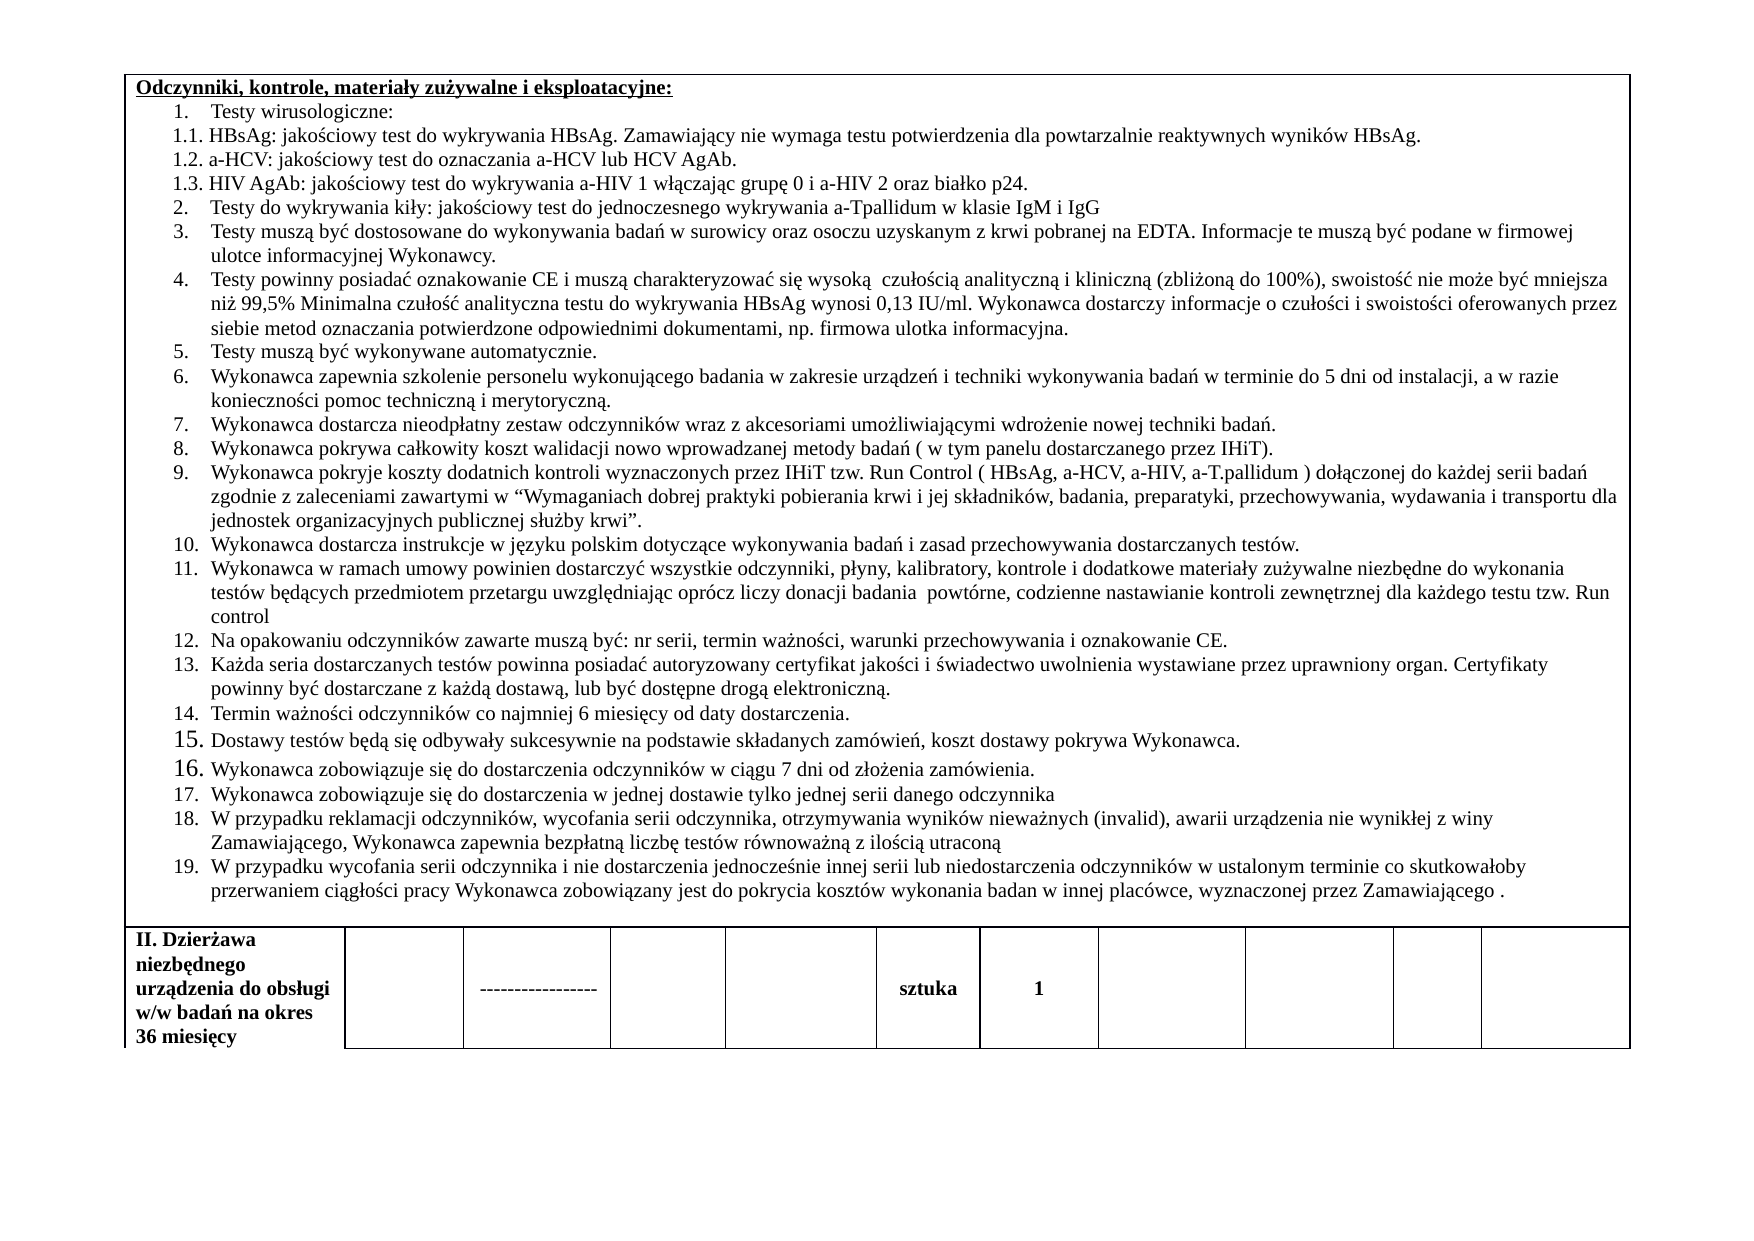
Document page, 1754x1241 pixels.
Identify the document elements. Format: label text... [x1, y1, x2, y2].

table_cell [726, 928, 876, 1048]
table_cell 1 [981, 928, 1098, 1048]
table_cell ----------------- [464, 928, 610, 1048]
table_cell [346, 928, 463, 1048]
table_cell [611, 928, 725, 1048]
table_cell sztuka [877, 928, 979, 1048]
table_cell Odczynniki, kontrole, materiały zużywalne i eksploatacyjne: Testy wirusologiczne: 1.1. HBsAg: jakościowy test do wykrywania HBsAg. Zamawiający nie wymaga testu potwierdzenia dla powtarzalnie reaktywnych wyników HBsAg. 1.2. a-HCV: jakościowy test do oznaczania a-HCV lub HCV AgAb. 1.3. HIV AgAb: jakościowy test do wykrywania a-HIV 1 włączając grupę 0 i a-HIV 2 oraz białko p24. Testy do wykrywania kiły: jakościowy test do jednoczesnego wykrywania a-Tpallidum w klasie IgM i IgG Testy muszą być dostosowane do wykonywania badań w surowicy oraz osoczu uzyskanym z krwi pobranej na EDTA. Informacje te muszą być podane w firmowej ulotce informacyjnej Wykonawcy. Testy powinny posiadać oznakowanie CE i muszą charakteryzować się wysoką czułością analityczną i kliniczną (zbliżoną do 100%), swoistość nie może być mniejsza niż 99,5% Minimalna czułość analityczna testu do wykrywania HBsAg wynosi 0,13 IU/ml. Wykonawca dostarczy informacje o czułości i swoistości oferowanych przez siebie metod oznaczania potwierdzone odpowiednimi dokumentami, np. firmowa ulotka informacyjna. Testy muszą być wykonywane automatycznie. Wykonawca zapewnia szkolenie personelu wykonującego badania w zakresie urządzeń i techniki wykonywania badań w terminie do 5 dni od instalacji, a w razie konieczności pomoc techniczną i merytoryczną. Wykonawca dostarcza nieodpłatny zestaw odczynników wraz z akcesoriami umożliwiającymi wdrożenie nowej techniki badań. Wykonawca pokrywa całkowity koszt walidacji nowo wprowadzanej metody badań ( w tym panelu dostarczanego przez IHiT). Wykonawca pokryje koszty dodatnich kontroli wyznaczonych przez IHiT tzw. Run Control ( HBsAg, a-HCV, a-HIV, a-T.pallidum ) dołączonej do każdej serii badań zgodnie z zaleceniami zawartymi w “Wymaganiach dobrej praktyki pobierania krwi i jej składników, badania, preparatyki, przechowywania, wydawania i transportu dla jednostek organizacyjnych publicznej służby krwi”. Wykonawca dostarcza instrukcje w języku polskim dotyczące wykonywania badań i zasad przechowywania dostarczanych testów. Wykonawca w ramach umowy powinien dostarczyć wszystkie odczynniki, płyny, kalibratory, kontrole i dodatkowe materiały zużywalne niezbędne do wykonania testów będących przedmiotem przetargu uwzględniając oprócz liczy donacji badania powtórne, codzienne nastawianie kontroli zewnętrznej dla każdego testu tzw. Run control Na opakowaniu odczynników zawarte muszą być: nr serii, termin ważności, warunki przechowywania i oznakowanie CE. Każda seria dostarczanych testów powinna posiadać autoryzowany certyfikat jakości i świadectwo uwolnienia wystawiane przez uprawniony organ. Certyfikaty powinny być dostarczane z każdą dostawą, lub być dostępne drogą elektroniczną. Termin ważności odczynników co najmniej 6 miesięcy od daty dostarczenia. Dostawy testów będą się odbywały sukcesywnie na podstawie składanych zamówień, koszt dostawy pokrywa Wykonawca. Wykonawca zobowiązuje się do dostarczenia odczynników w ciągu 7 dni od złożenia zamówienia. Wykonawca zobowiązuje się do dostarczenia w jednej dostawie tylko jednej serii danego odczynnika W przypadku reklamacji odczynników, wycofania serii odczynnika, otrzymywania wyników nieważnych (invalid), awarii urządzenia nie wynikłej z winy Zamawiającego, Wykonawca zapewnia bezpłatną liczbę testów równoważną z ilością utraconą W przypadku wycofania serii odczynnika i nie dostarczenia jednocześnie innej serii lub niedostarczenia odczynników w ustalonym terminie co skutkowałoby przerwaniem ciągłości pracy Wykonawca zobowiązany jest do pokrycia kosztów wykonania badan w innej placówce, wyznaczonej przez Zamawiającego . [126, 75, 1629, 926]
table_cell [1482, 928, 1629, 1048]
table_cell [1394, 928, 1481, 1048]
table_cell [1099, 928, 1245, 1048]
table_cell [1246, 928, 1393, 1048]
table_cell II. Dzierżawa niezbędnego urządzenia do obsługi w/w badań na okres 36 miesięcy [126, 928, 344, 1048]
